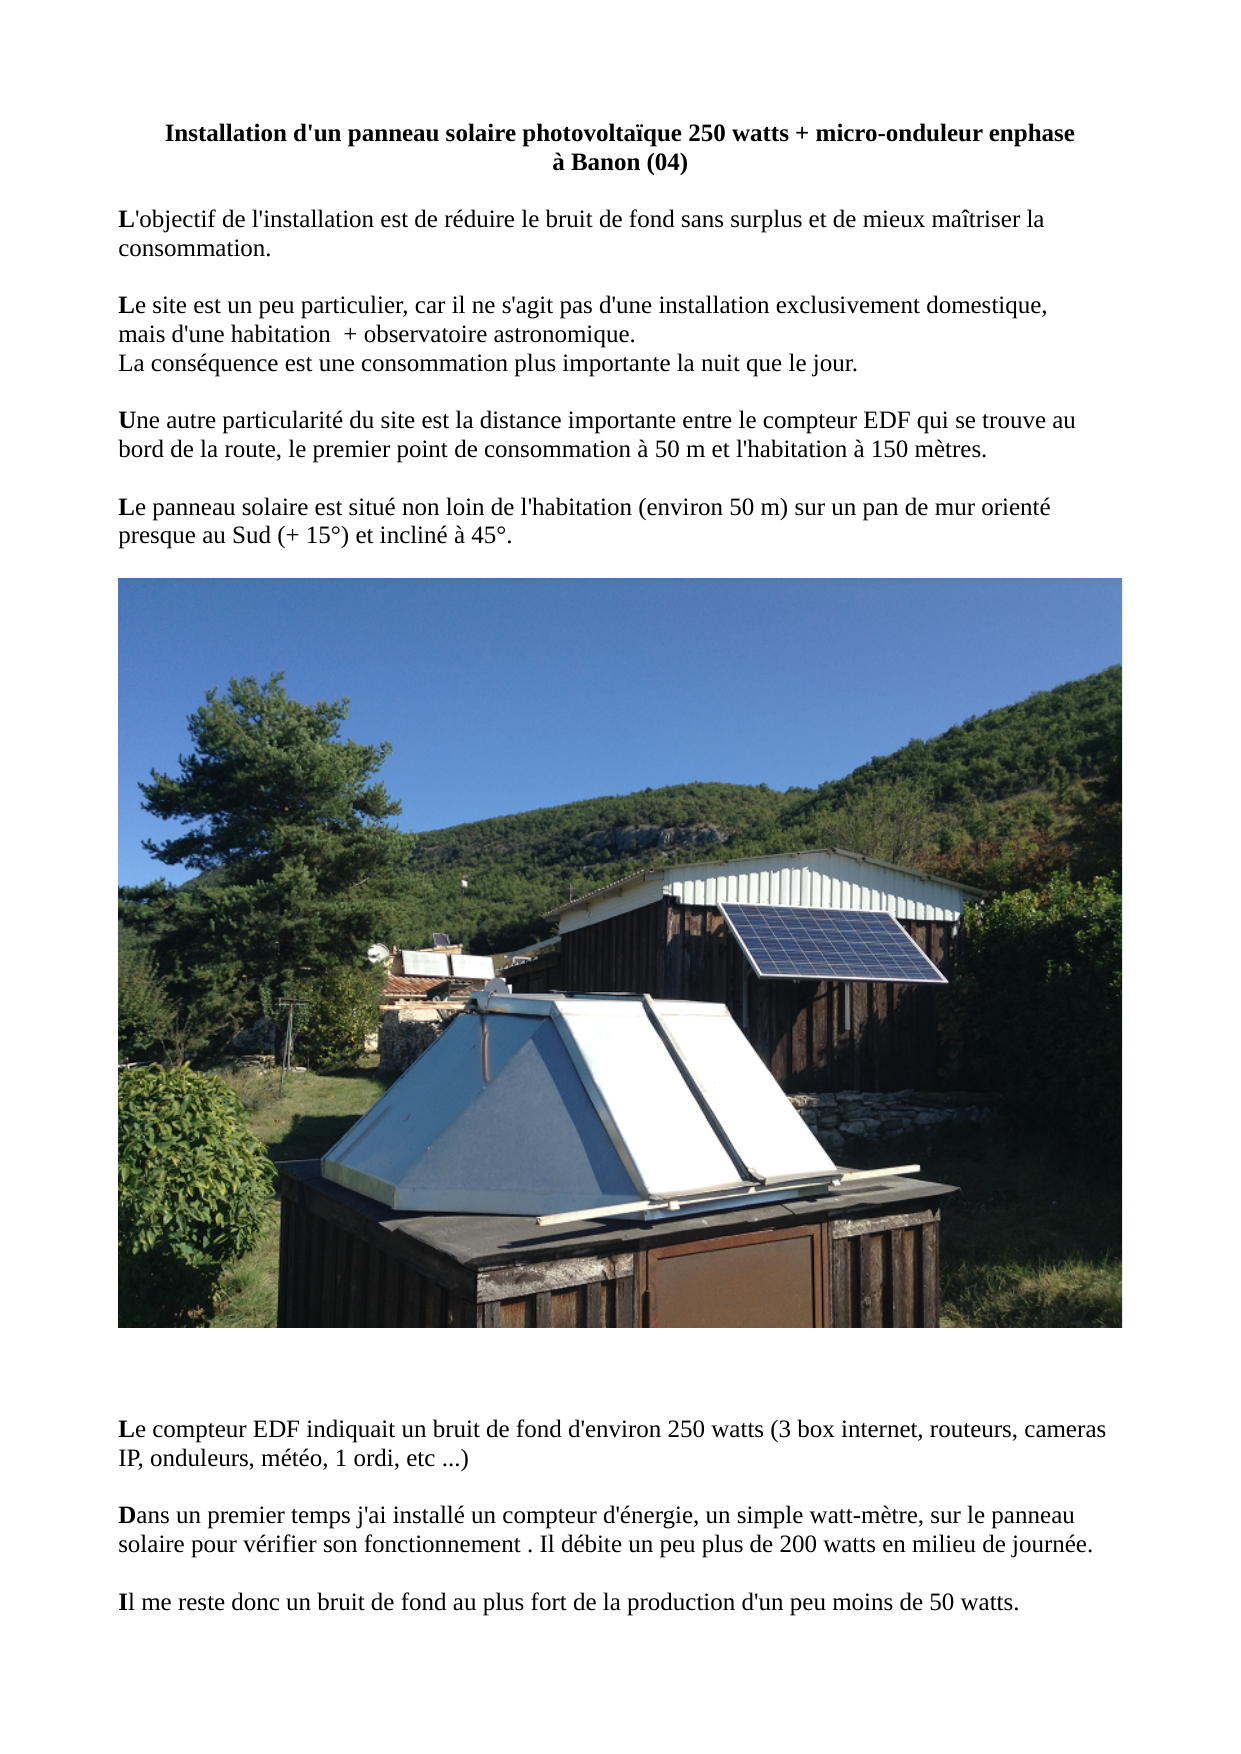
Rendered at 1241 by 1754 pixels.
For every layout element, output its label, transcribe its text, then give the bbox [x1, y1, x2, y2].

text Il me reste donc un bruit de fond au plus fort de la production d'un peu moins de 50 watts. [118, 1587, 1122, 1615]
text Le compteur EDF indiquait un bruit de fond d'environ 250 watts (3 box internet, routeurs, cameras IP, onduleurs, météo, 1 ordi, etc ...) [118, 1414, 1122, 1472]
text Dans un premier temps j'ai installé un compteur d'énergie, un simple watt-mètre, sur le panneau solaire pour vérifier son fonctionnement . Il débite un peu plus de 200 watts en milieu de journée. [118, 1500, 1122, 1558]
picture [118, 578, 1123, 1328]
text mais d'une habitation + observatoire astronomique. [118, 319, 1122, 348]
text Installation d'un panneau solaire photovoltaïque 250 watts + micro-onduleur enphase [118, 118, 1122, 147]
text Le site est un peu particulier, car il ne s'agit pas d'une installation exclusivement domestique, [118, 291, 1122, 319]
text à Banon (04) [118, 147, 1122, 176]
text L'objectif de l'installation est de réduire le bruit de fond sans surplus et de mieux maîtriser la consommation. [118, 204, 1122, 262]
text Le panneau solaire est situé non loin de l'habitation (environ 50 m) sur un pan de mur orienté presque au Sud (+ 15°) et incliné à 45°. [118, 492, 1122, 549]
text Une autre particularité du site est la distance importante entre le compteur EDF qui se trouve au bord de la route, le premier point de consommation à 50 m et l'habitation à 150 mètres. [118, 406, 1122, 463]
text La conséquence est une consommation plus importante la nuit que le jour. [118, 348, 1122, 377]
